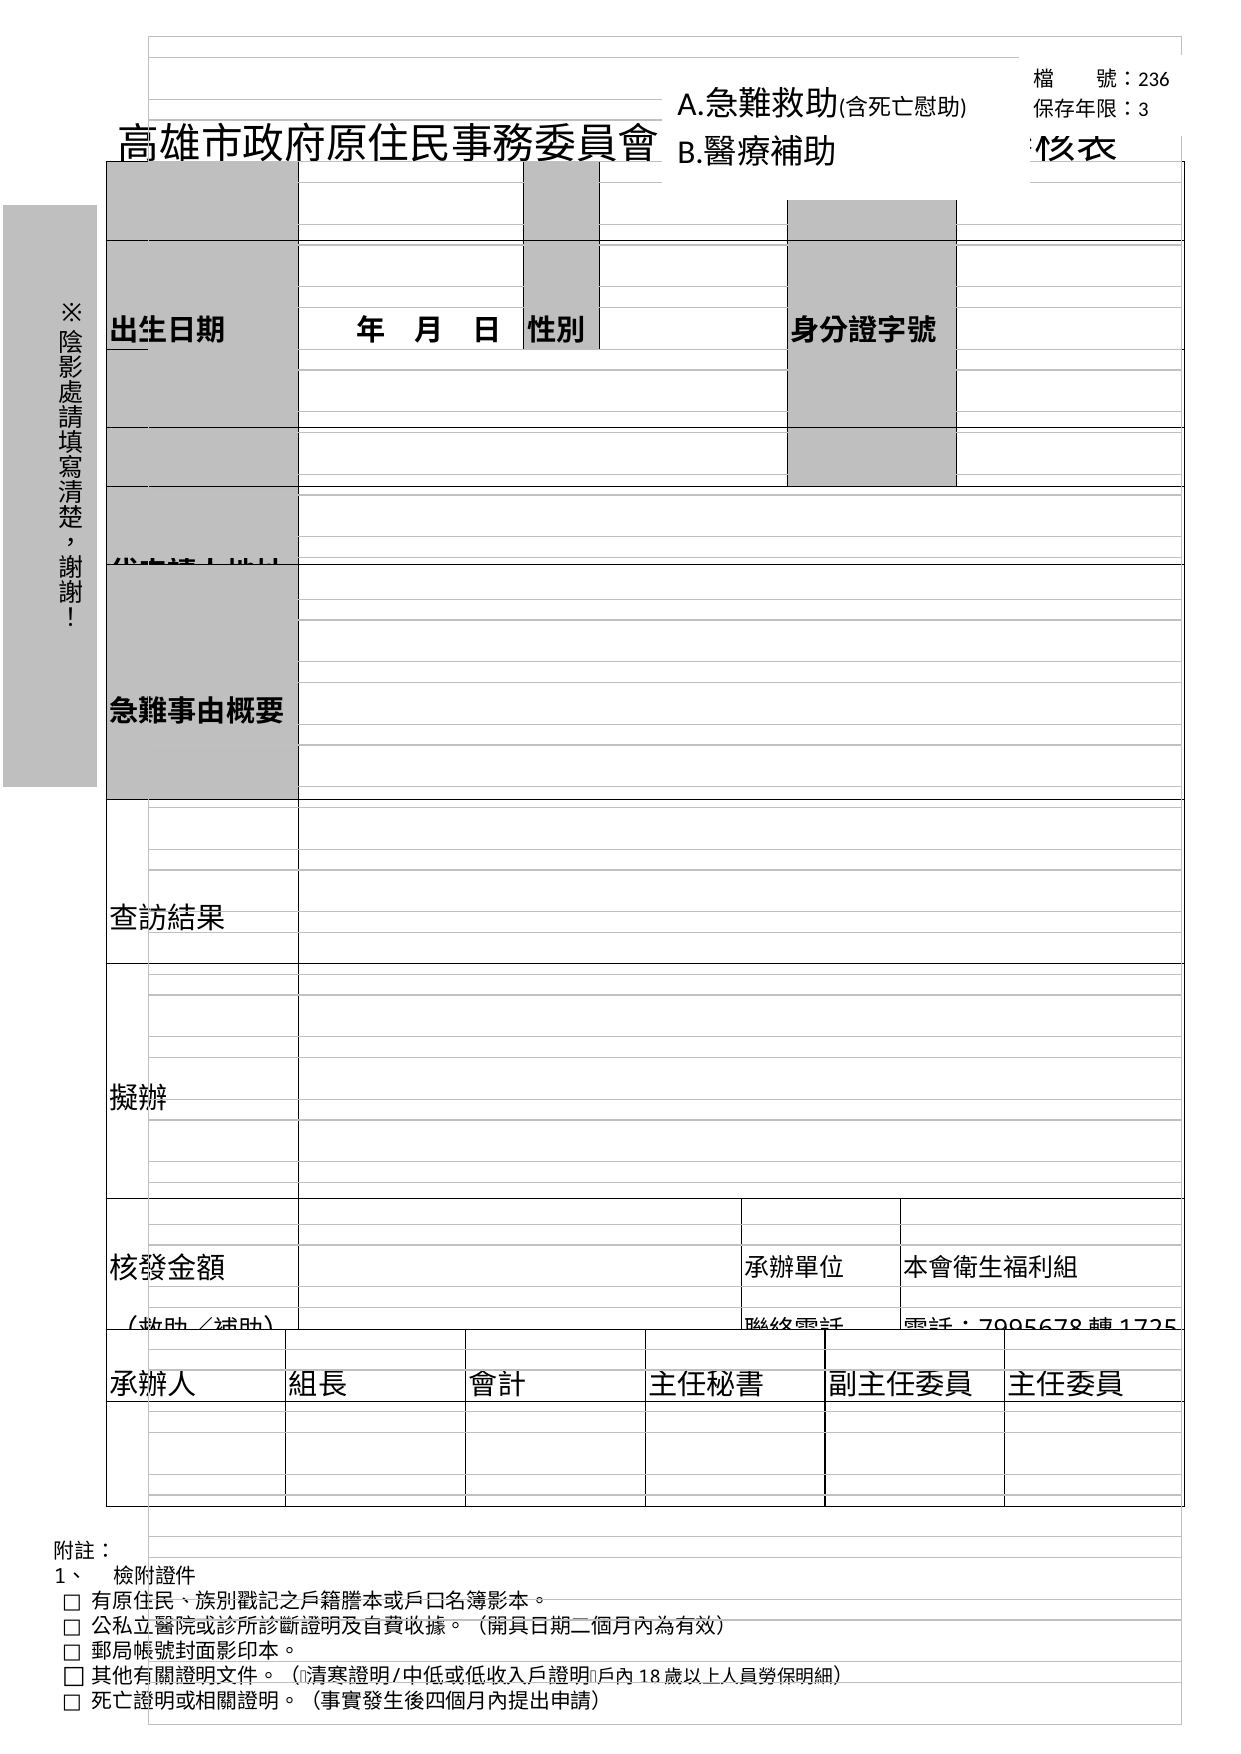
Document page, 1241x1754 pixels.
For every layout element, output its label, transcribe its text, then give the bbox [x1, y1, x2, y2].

table_cell 組長 [286, 1350, 465, 1369]
table_cell 急難事由概要 [149, 621, 298, 661]
table_header 申請項目 [107, 162, 148, 240]
table_cell 擬辦 [149, 996, 298, 1036]
table_cell 本會衛生福利組 電話：7995678轉1725 傳真：7406526 [901, 1308, 1181, 1329]
table_cell 聯絡電話 [788, 371, 956, 411]
text B.醫療補助 [677, 124, 1015, 173]
table_cell [299, 1225, 741, 1244]
table_header 申請 日期 [524, 225, 599, 240]
table_cell 身分證字號 [788, 287, 956, 307]
table_cell 急難事由概要 [149, 746, 298, 786]
list 公私立醫院或診所診斷證明及自費收據。（開具日期二個月內為有效） [62, 1613, 148, 1638]
table_cell [286, 1402, 465, 1411]
table_cell [299, 808, 1181, 849]
text 檔 號：236 [1034, 62, 1195, 92]
table_cell 核發金額 （救助／補助） [149, 1308, 298, 1329]
table_cell 出生日期 [149, 246, 298, 286]
table_cell 性別 [524, 246, 599, 286]
table_cell 代申請人地址 [149, 537, 298, 557]
table_cell [299, 412, 787, 427]
table_cell 年 月 日 [299, 246, 523, 286]
table_cell [149, 1496, 285, 1506]
table_cell [826, 1412, 1004, 1432]
table_cell 承辦單位 聯絡電話 傳真 [742, 1308, 900, 1329]
table_cell 本會衛生福利組 電話：7995678轉1725 傳真：7406526 [901, 1287, 1181, 1307]
table_cell [299, 1058, 1181, 1099]
table_cell [957, 433, 1181, 474]
table_cell 主任秘書 [646, 1330, 824, 1349]
table_cell 代申請人地址 [149, 487, 298, 494]
table_cell 查訪結果 [149, 800, 298, 807]
table_cell 組長 [304, 1388, 312, 1394]
table_cell 出生日期 [149, 287, 298, 307]
list 有原住民、族別戳記之戶籍謄本或戶口名簿影本。 [62, 1588, 148, 1613]
table_cell [957, 246, 1181, 286]
table_cell 承辦人 [107, 1330, 148, 1401]
table_cell [788, 475, 956, 486]
table_header 申請項目 [3, 205, 97, 787]
table_header 年 月 日 [600, 162, 662, 182]
table_cell 主任委員 [1005, 1350, 1181, 1369]
table_cell 申請人地址 [107, 350, 148, 427]
table_cell 承辦單位 聯絡電話 傳真 [742, 1287, 900, 1307]
text [149, 1558, 1181, 1563]
table_cell [826, 1402, 1004, 1411]
table_cell [957, 287, 1181, 307]
list 檢附證件 [149, 1563, 1181, 1588]
table_cell [1005, 1402, 1181, 1411]
table_cell [299, 746, 1181, 786]
table_cell 承辦人 [149, 1350, 285, 1369]
table_cell [957, 412, 1181, 427]
table_cell [299, 487, 1181, 494]
table_cell 擬辦 [107, 964, 148, 1198]
list 死亡證明或相關證明。（事實發生後四個月內提出申請） [149, 1688, 1181, 1713]
table_cell 組長 [304, 1380, 312, 1386]
table_cell [466, 1496, 645, 1506]
table_cell 會計 [466, 1371, 645, 1401]
table_cell 承辦單位 聯絡電話 傳真 [742, 1225, 900, 1244]
list 公私立醫院或診所診斷證明及自費收據。（開具日期二個月內為有效） [149, 1621, 1181, 1638]
table_header [1030, 162, 1181, 182]
table_cell [957, 308, 1181, 349]
table_cell [286, 1412, 465, 1432]
table_cell [107, 1402, 148, 1506]
table_cell 聯絡電話 [788, 350, 956, 369]
table_cell 申請人地址 [149, 371, 298, 411]
table_cell [299, 1037, 1181, 1057]
table_cell [299, 475, 787, 486]
table_cell 主任委員 [1005, 1330, 1181, 1349]
table_cell 承辦單位 聯絡電話 傳真 [742, 1246, 900, 1286]
table_cell [826, 1496, 1004, 1506]
table_cell [299, 662, 1181, 682]
table_cell [466, 1402, 645, 1411]
table_cell 查訪結果 [107, 800, 148, 963]
table_cell 組長 [286, 1330, 465, 1349]
table_cell [149, 1412, 285, 1432]
table_cell [149, 1433, 285, 1474]
table_cell 本會衛生福利組 電話：7995678轉1725 傳真：7406526 [901, 1246, 1181, 1286]
table_cell 組長 [286, 1371, 465, 1401]
table_cell 擬辦 [149, 1162, 298, 1182]
table_cell 急難事由概要 [149, 725, 298, 744]
table_cell [299, 787, 1181, 799]
table_cell 副主任委員 [826, 1350, 1004, 1369]
table_cell [299, 621, 1181, 661]
table_cell [646, 1475, 824, 1494]
table_cell 代申請人地址 [188, 558, 208, 564]
table_cell 擬辦 [149, 1037, 298, 1057]
table_header 申請項目 [149, 183, 298, 224]
table_cell [1005, 1496, 1181, 1506]
table_cell 承辦人 [149, 1371, 285, 1401]
table_cell 代申請人姓名 [107, 428, 148, 486]
table_header A□B□ [299, 225, 523, 240]
table_cell 核發金額 （救助／補助） [149, 1225, 298, 1244]
table_header 申請項目 [149, 225, 298, 240]
table_cell 查訪結果 [149, 933, 298, 963]
table_header [957, 225, 1181, 240]
table_cell 承辦單位 聯絡電話 傳真 [742, 1199, 900, 1224]
table_cell [299, 1183, 1181, 1198]
table_header 申請項目 [149, 162, 298, 182]
table_cell 主任委員 [1005, 1371, 1181, 1401]
table_cell 代申請人姓名 [149, 428, 298, 432]
table_cell 急難事由概要 [149, 565, 298, 599]
table_cell 主任秘書 [646, 1371, 824, 1401]
table_cell 主任秘書 [646, 1350, 824, 1369]
table_cell [646, 1496, 824, 1506]
table_cell [299, 912, 1181, 932]
list 郵局帳號封面影印本。 [149, 1638, 1181, 1661]
table_header 申請 日期 [524, 183, 599, 224]
table_cell [600, 287, 787, 307]
table_cell 擬辦 [149, 1058, 298, 1099]
text [149, 1538, 1181, 1557]
table_cell 副主任委員 [826, 1371, 1004, 1401]
table_cell [299, 933, 1181, 963]
table_cell [299, 1121, 1181, 1161]
table_cell [286, 1496, 465, 1506]
table_cell 核發金額 （救助／補助） [149, 1246, 298, 1286]
list 郵局帳號封面影印本。 [62, 1638, 148, 1663]
table_cell 身分證字號 [788, 308, 956, 349]
table_cell [299, 565, 1181, 599]
table_cell [299, 1287, 741, 1307]
table_cell [299, 428, 787, 432]
table_cell [299, 1308, 741, 1329]
table_cell [299, 871, 1181, 911]
table_cell [286, 1433, 465, 1474]
text 附註： [54, 1538, 148, 1563]
table_cell 申請人地址 [149, 350, 298, 369]
table_header 年 月 日 [600, 183, 787, 224]
table_cell 本會衛生福利組 電話：7995678轉1725 傳真：7406526 [901, 1225, 1181, 1244]
table_cell 核發金額 （救助／補助） [107, 1199, 148, 1329]
table_header 申請人姓名 [788, 200, 956, 224]
table_cell [1005, 1412, 1181, 1432]
table_cell 代申請人地址 [149, 496, 298, 536]
table_cell [299, 1100, 1181, 1119]
table_cell 年 月 日 [299, 308, 523, 349]
table_header 年 月 日 [600, 225, 787, 240]
table_cell [466, 1412, 645, 1432]
table_cell 代申請人地址 [277, 558, 298, 564]
table_cell 本會衛生福利組 電話：7995678轉1725 傳真：7406526 [901, 1199, 1181, 1224]
table_cell 查訪結果 [149, 912, 298, 932]
table_cell 代申請人地址 [107, 487, 148, 564]
list 其他有關證明文件。（清寒證明/中低或低收入戶證明戶內18歲以上人員勞保明細） [62, 1663, 148, 1688]
table_cell [600, 246, 787, 286]
table_cell [957, 428, 1181, 432]
table_cell [299, 975, 1181, 994]
table_cell [646, 1402, 824, 1411]
table_cell [1005, 1433, 1181, 1474]
table_cell 查訪結果 [149, 912, 154, 928]
table_cell [788, 428, 956, 432]
table_cell [299, 964, 1181, 974]
table_cell [299, 433, 787, 474]
table_cell [466, 1433, 645, 1474]
table_cell 聯絡電話 [788, 412, 956, 427]
table_cell 性別 [524, 308, 599, 349]
table_header A□B□ [299, 183, 523, 224]
table_cell [600, 308, 787, 349]
list 其他有關證明文件。（清寒證明/中低或低收入戶證明戶內18歲以上人員勞保明細） [149, 1663, 1181, 1682]
table_cell [149, 1475, 285, 1494]
table_cell 核發金額 （救助／補助） [149, 1199, 298, 1224]
table_cell [149, 1402, 285, 1411]
text 高雄市政府原住民事務委員會 申請暨審核表 [54, 99, 148, 161]
table_cell [299, 1199, 741, 1224]
table_cell 組長 [304, 1373, 312, 1378]
table_cell 查訪結果 [149, 871, 298, 911]
table_cell 核發金額 （救助／補助） [149, 1287, 298, 1307]
table_cell 急難事由概要 [149, 662, 298, 682]
table_cell [299, 850, 1181, 869]
table_cell 性別 [524, 287, 599, 307]
table_cell 申請人地址 [149, 412, 298, 427]
table_header 申請人姓名 [788, 225, 956, 240]
table_cell 擬辦 [149, 1100, 298, 1119]
table_cell 擬辦 [149, 1121, 298, 1161]
table_cell [299, 496, 1181, 536]
table_cell [299, 800, 1181, 807]
table_cell 擬辦 [149, 1183, 298, 1198]
table_cell 急難事由概要 [107, 565, 148, 799]
table_cell 出生日期 [149, 308, 298, 349]
table_cell 身分證字號 [788, 246, 956, 286]
table_cell [957, 475, 1181, 486]
table_cell [466, 1330, 645, 1349]
table_cell [299, 1246, 741, 1286]
table_cell [286, 1475, 465, 1494]
table_cell [299, 996, 1181, 1036]
table_cell [826, 1475, 1004, 1494]
list 有原住民、族別戳記之戶籍謄本或戶口名簿影本。 [149, 1588, 1181, 1599]
table_cell [299, 600, 1181, 619]
text 高雄市政府原住民事務委員會 申請暨審核表 [149, 55, 1210, 200]
table_cell 代申請人姓名 [149, 475, 298, 486]
table_cell [1005, 1475, 1181, 1494]
text 保存年限：3 [1034, 92, 1195, 123]
table_cell 擬辦 [149, 964, 298, 974]
list 死亡證明或相關證明。（事實發生後四個月內提出申請） [62, 1688, 148, 1713]
table_cell 代申請人姓名 [149, 433, 298, 474]
table_cell 急難事由概要 [149, 787, 298, 799]
table_cell 年 月 日 [299, 287, 523, 307]
table_cell 查訪結果 [149, 808, 298, 849]
table_cell 承辦人 [149, 1330, 285, 1349]
table_cell [646, 1433, 824, 1474]
table_cell [466, 1475, 645, 1494]
table_cell 查訪結果 [149, 850, 298, 869]
table_cell [299, 683, 1181, 724]
table_header [957, 183, 1181, 224]
table_cell 急難事由概要 [149, 683, 298, 724]
table_cell [299, 725, 1181, 744]
list 公私立醫院或診所診斷證明及自費收據。（開具日期二個月內為有效） [149, 1613, 1181, 1619]
table_cell 急難事由概要 [149, 600, 298, 619]
text A.急難救助(含死亡慰助) [677, 76, 1015, 124]
table_header A□B□ [299, 162, 523, 182]
table_cell [299, 537, 1181, 557]
table_cell [299, 558, 1181, 564]
table_cell [299, 1162, 1181, 1182]
table_cell [957, 350, 1181, 369]
table_cell [646, 1412, 824, 1432]
table_cell [299, 371, 787, 411]
table_header 申請 日期 [524, 162, 599, 182]
table_cell [957, 371, 1181, 411]
table_cell 出生日期 [107, 241, 148, 349]
table_cell [299, 350, 787, 369]
list 其他有關證明文件。（清寒證明/中低或低收入戶證明戶內18歲以上人員勞保明細） [149, 1683, 1181, 1688]
table_cell 副主任委員 [826, 1330, 1004, 1349]
table_cell 擬辦 [149, 975, 298, 994]
table_cell [466, 1350, 645, 1369]
list 有原住民、族別戳記之戶籍謄本或戶口名簿影本。 [149, 1600, 1181, 1613]
table_cell 聯絡電話 [788, 433, 956, 474]
table_cell [826, 1433, 1004, 1474]
